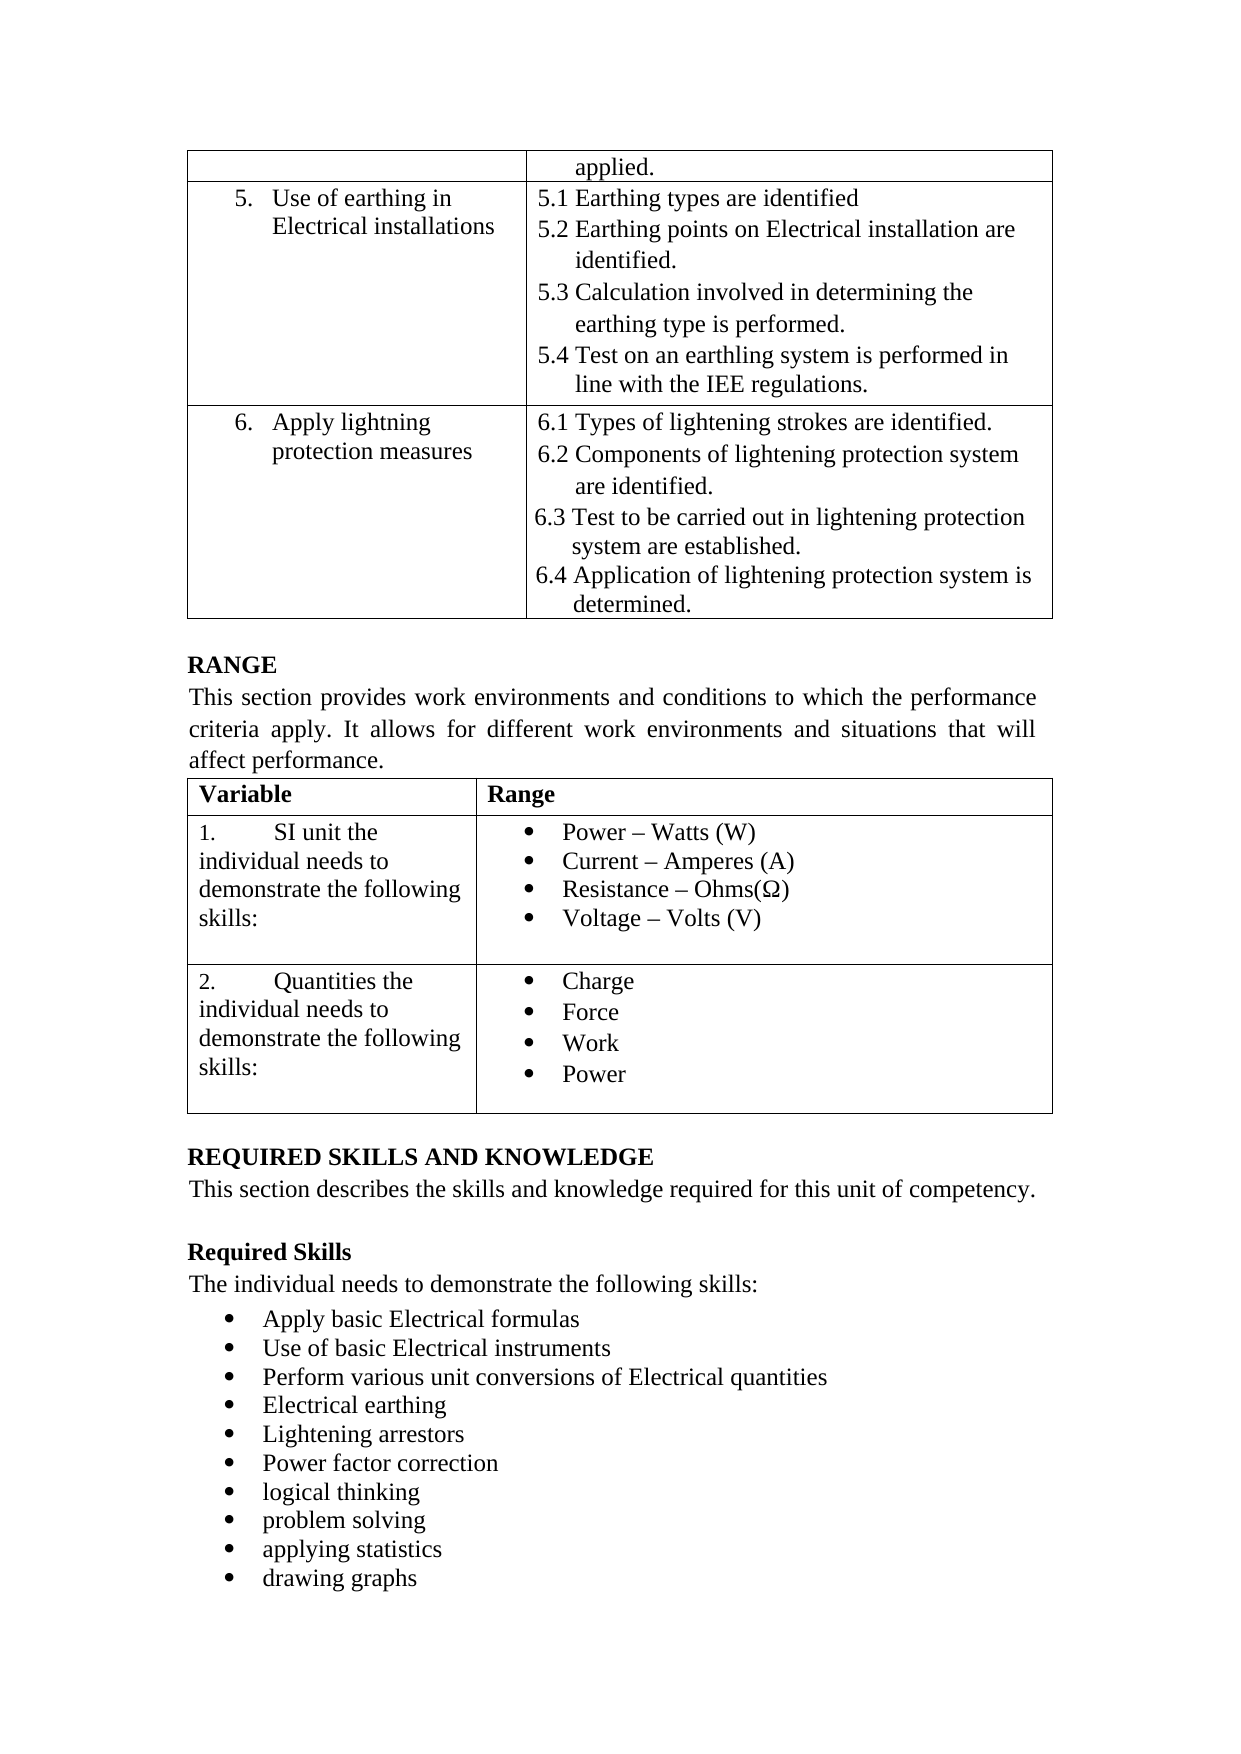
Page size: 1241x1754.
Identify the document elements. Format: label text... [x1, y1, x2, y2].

list Electrical earthing [225, 1390, 1053, 1419]
list applying statistics [225, 1534, 1053, 1563]
list Apply basic Electrical formulas [225, 1304, 1053, 1333]
table_header Variable [188, 779, 476, 815]
text RANGE [187, 650, 1053, 679]
table_cell 6.1 Types of lightening strokes are identified. 6.2 Components of lightening protection system are identified. 6.3 Test to be carried out in lightening protection system are established. 6.4 Application of lightening protection system is determined. [527, 406, 1052, 617]
text REQUIRED SKILLS AND KNOWLEDGE [187, 1142, 1053, 1171]
table_cell Charge Force Work Power [477, 965, 1052, 1113]
table_cell 5.1 Earthing types are identified 5.2 Earthing points on Electrical installation are identified. 5.3 Calculation involved in determining the earthing type is performed. 5.4 Test on an earthling system is performed in line with the IEE regulations. [527, 182, 1052, 405]
table_cell SI unit the individual needs to demonstrate the following skills: [188, 816, 476, 964]
list Power factor correction [225, 1448, 1053, 1477]
text The individual needs to demonstrate the following skills: [188, 1269, 1052, 1298]
table_cell Apply lightning protection measures [188, 406, 526, 617]
text This section describes the skills and knowledge required for this unit of competency. [188, 1174, 1052, 1203]
table_header Range [477, 779, 1052, 815]
list logical thinking [225, 1477, 1053, 1505]
text Required Skills [187, 1237, 1053, 1266]
list problem solving [225, 1505, 1053, 1534]
table_cell [188, 151, 526, 181]
table_cell Power – Watts (W) Current – Amperes (A) Resistance – Ohms(Ω) Voltage – Volts (V) [477, 816, 1052, 964]
list Use of basic Electrical instruments [225, 1333, 1053, 1362]
text This section provides work environments and conditions to which the performance criteria apply. It allows for different work environments and situations that will affect performance. [188, 682, 1037, 774]
list drawing graphs [225, 1563, 1053, 1592]
table_cell applied. [527, 151, 1052, 181]
list Lightening arrestors [225, 1419, 1053, 1448]
table_cell Quantities the individual needs to demonstrate the following skills: [188, 965, 476, 1113]
table_cell Use of earthing in Electrical installations [188, 182, 526, 405]
list Perform various unit conversions of Electrical quantities [225, 1362, 1053, 1390]
